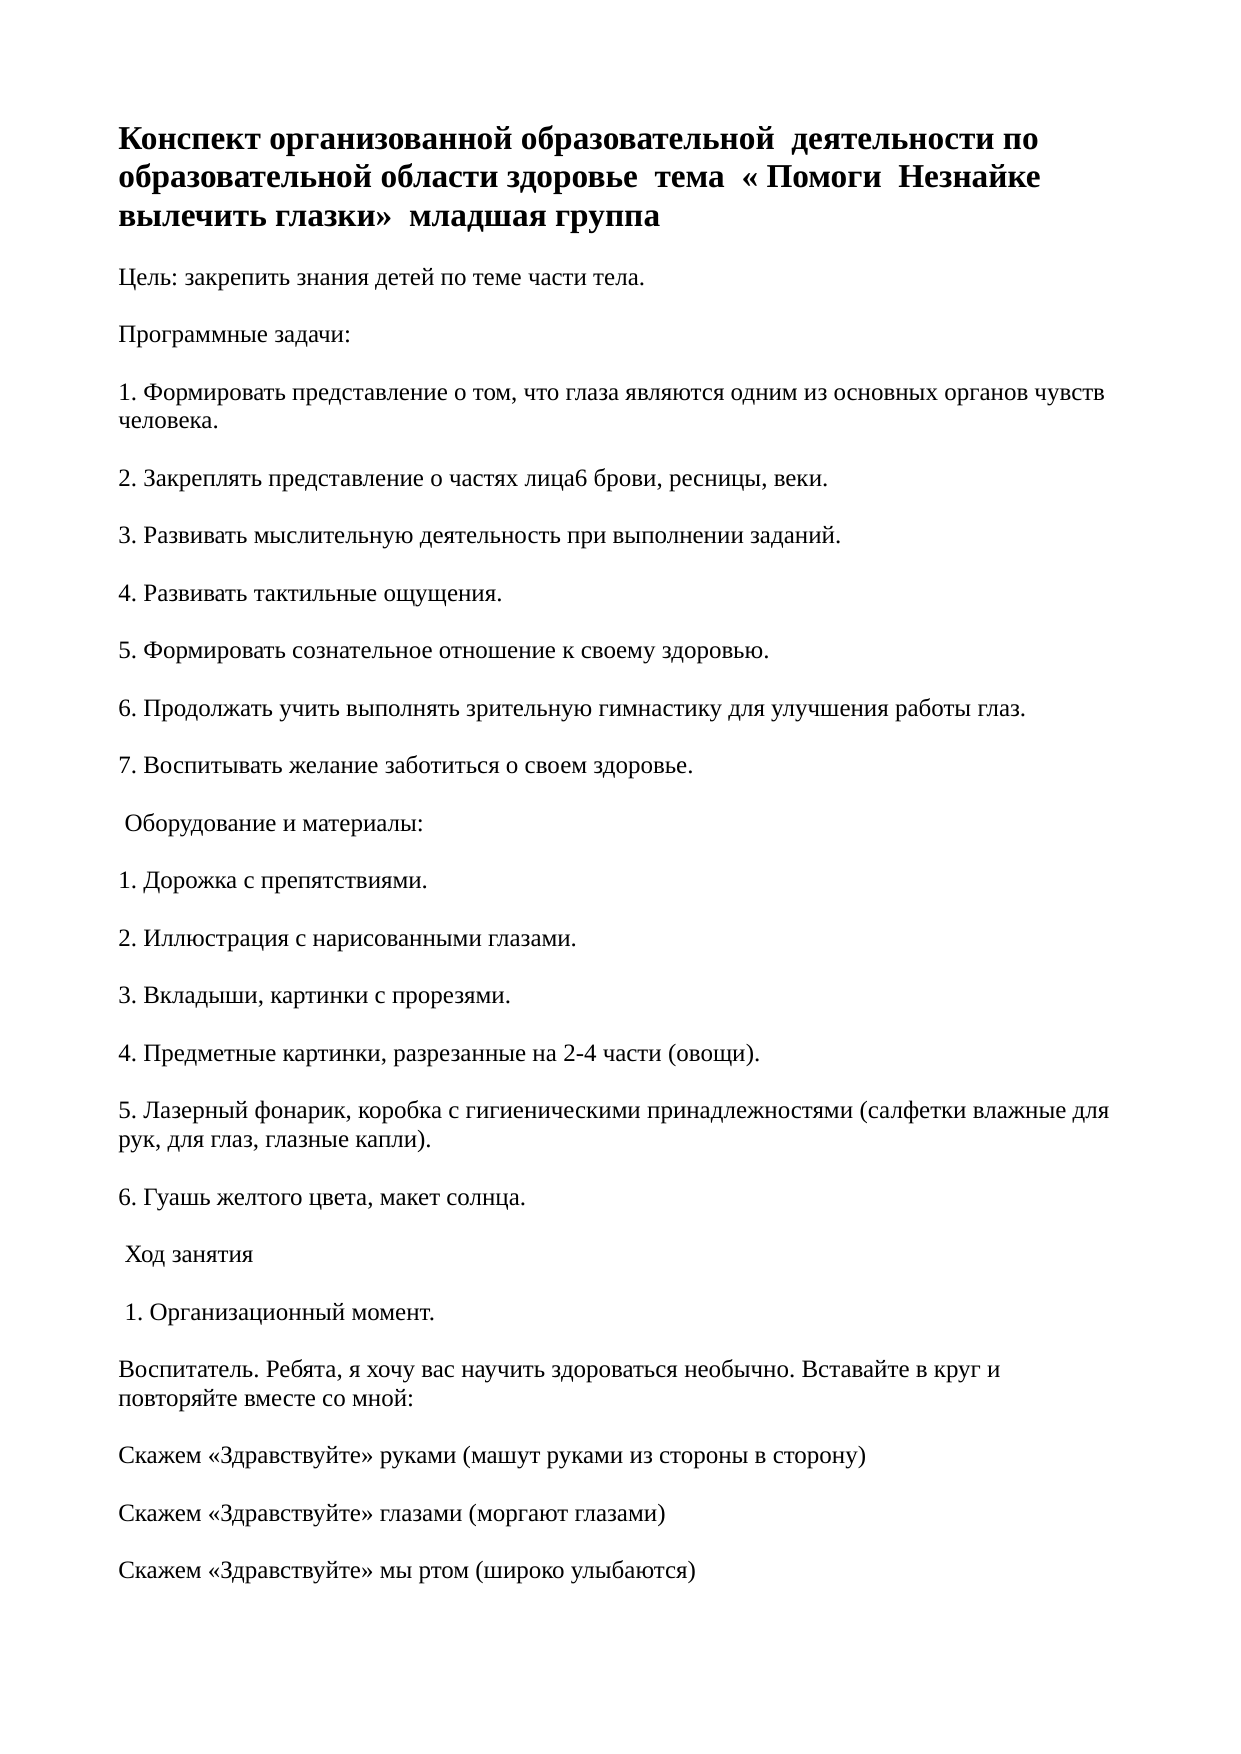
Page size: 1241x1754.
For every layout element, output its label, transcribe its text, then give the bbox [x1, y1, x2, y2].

text 6. Продолжать учить выполнять зрительную гимнастику для улучшения работы глаз. [118, 693, 1122, 722]
text 6. Гуашь желтого цвета, макет солнца. [118, 1182, 1122, 1211]
text Скажем «Здравствуйте» руками (машут руками из стороны в сторону) [118, 1441, 1122, 1469]
text 1. Организационный момент. [118, 1297, 1122, 1326]
text 3. Вкладыши, картинки с прорезями. [118, 981, 1122, 1009]
text 4. Предметные картинки, разрезанные на 2-4 части (овощи). [118, 1038, 1122, 1067]
text Конспект организованной образовательной деятельности по образовательной области здоровье тема « Помоги Незнайке вылечить глазки» младшая группа [118, 118, 1122, 233]
text 4. Развивать тактильные ощущения. [118, 578, 1122, 607]
text Скажем «Здравствуйте» глазами (моргают глазами) [118, 1498, 1122, 1527]
text Скажем «Здравствуйте» мы ртом (широко улыбаются) [118, 1556, 1122, 1584]
text 3. Развивать мыслительную деятельность при выполнении заданий. [118, 521, 1122, 549]
text 5. Формировать сознательное отношение к своему здоровью. [118, 636, 1122, 664]
text 2. Закреплять представление о частях лица6 брови, ресницы, веки. [118, 463, 1122, 492]
text Воспитатель. Ребята, я хочу вас научить здороваться необычно. Вставайте в круг и повторяйте вместе со мной: [118, 1354, 1122, 1412]
text 7. Воспитывать желание заботиться о своем здоровье. [118, 751, 1122, 779]
text Программные задачи: [118, 319, 1122, 348]
text Оборудование и материалы: [118, 808, 1122, 837]
text 1. Формировать представление о том, что глаза являются одним из основных органов чувств человека. [118, 377, 1122, 434]
text 5. Лазерный фонарик, коробка с гигиеническими принадлежностями (салфетки влажные для рук, для глаз, глазные капли). [118, 1096, 1122, 1153]
text Ход занятия [118, 1239, 1122, 1268]
text 2. Иллюстрация с нарисованными глазами. [118, 923, 1122, 952]
text Цель: закрепить знания детей по теме части тела. [118, 262, 1122, 291]
text 1. Дорожка с препятствиями. [118, 866, 1122, 894]
